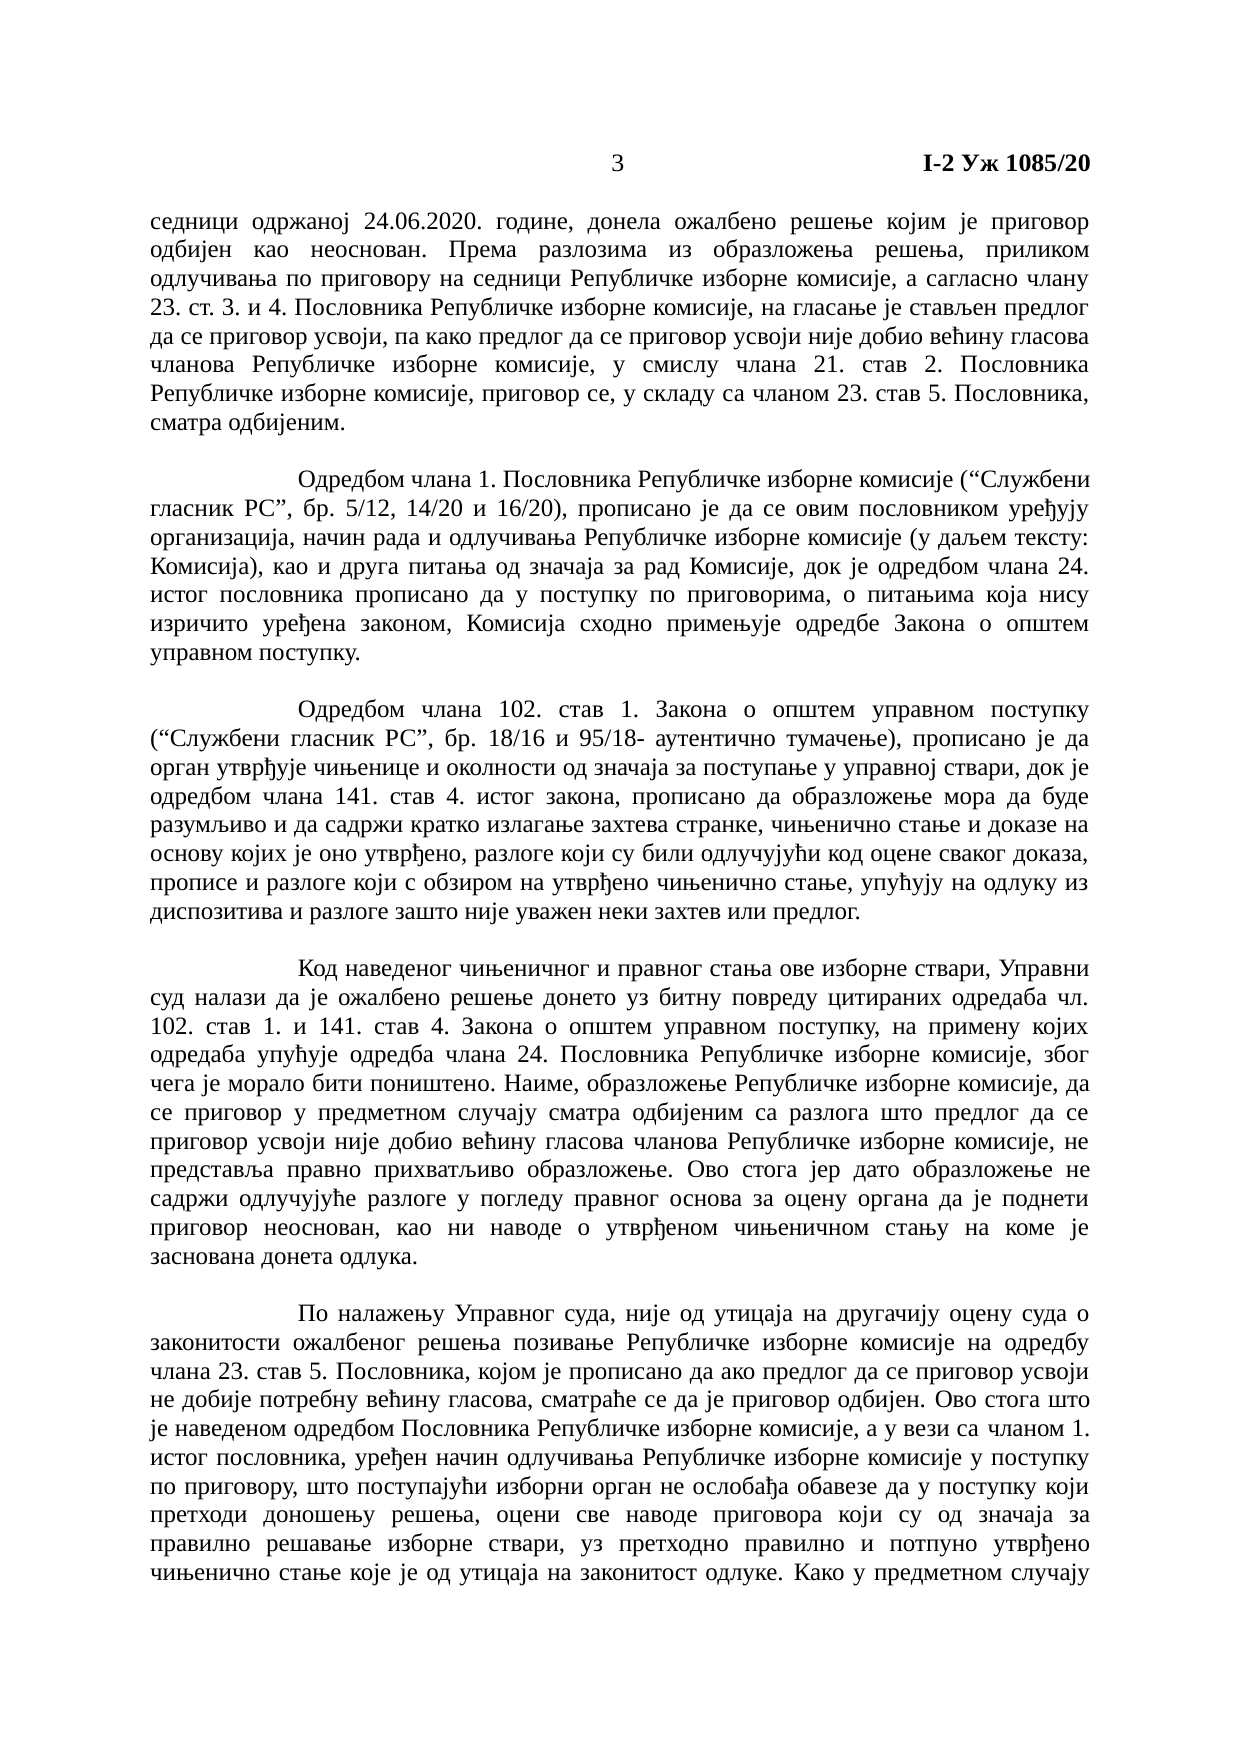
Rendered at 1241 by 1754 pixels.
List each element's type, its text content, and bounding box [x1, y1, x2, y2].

text Одредбом члана 1. Пословника Републичке изборне комисије (“Службени гласник РС”, бр. 5/12, 14/20 и 16/20), прописано је да се овим пословником уређују организација, начин рада и одлучивања Републичке изборне комисије (у даљем тексту: Комисија), као и друга питања од значаја за рад Комисије, док је одредбом члана 24. истог пословника прописано да у поступку по приговорима, о питањима која нису изричито уређена законом, Комисија сходно примењује одредбе Закона о општем управном поступку. [150, 464, 1090, 666]
text седници одржаној 24.06.2020. године, донела ожалбено решење којим је приговор одбијен као неоснован. Према разлозима из образложења решења, приликом одлучивања по приговору на седници Републичке изборне комисије, а сагласно члану 23. ст. 3. и 4. Пословника Републичке изборне комисије, на гласање је стављен предлог да се приговор усвоји, па како предлог да се приговор усвоји није добио већину гласова чланова Републичке изборне комисије, у смислу члана 21. став 2. Пословника Републичке изборне комисије, приговор се, у складу са чланом 23. став 5. Пословника, сматра одбијеним. [150, 206, 1090, 436]
text Код наведеног чињеничног и правног стања ове изборне ствари, Управни суд налази да је ожалбено решење донето уз битну повреду цитираних одредаба чл. 102. став 1. и 141. став 4. Закона о општем управном поступку, на примену којих одредаба упућује одредба члана 24. Пословника Републичке изборне комисије, због чега је морало бити поништено. Наиме, образложење Републичке изборне комисије, да се приговор у предметном случају сматра одбијеним са разлога што предлог да се приговор усвоји није добио већину гласова чланова Републичке изборне комисије, не представља правно прихватљиво образложење. Ово стога јер дато образложење не садржи одлучујуће разлоге у погледу правног основа за оцену органа да је поднети приговор неоснован, као ни наводе о утврђеном чињеничном стању на коме је заснована донета одлука. [150, 953, 1090, 1269]
text По налажењу Управног суда, није од утицаја на другачију оцену суда о законитости ожалбеног решења позивање Републичке изборне комисије на одредбу члана 23. став 5. Пословника, којом је прописано да ако предлог да се приговор усвоји не добије потребну већину гласова, сматраће се да је приговор одбијен. Ово стога што је наведеном одредбом Пословника Републичке изборне комисије, а у вези са чланом 1. истог пословника, уређен начин одлучивања Републичке изборне комисије у поступку по приговору, што поступајући изборни орган не ослобађа обавезе да у поступку који претходи доношењу решења, оцени све наводе приговора који су од значаја за правилно решавање изборне ствари, уз претходно правилно и потпуно утврђено чињенично стање које је од утицаја на законитост одлуке. Како у предметном случају [150, 1298, 1090, 1586]
text Одредбом члана 102. став 1. Закона о општем управном поступку (“Службени гласник РС”, бр. 18/16 и 95/18- аутентично тумачење), прописано је да орган утврђује чињенице и околности од значаја за поступање у управној ствари, док је одредбом члана 141. став 4. истог закона, прописано да образложење мора да буде разумљиво и да садржи кратко излагање захтева странке, чињенично стање и доказе на основу којих је оно утврђено, разлоге који су били одлучујући код оцене сваког доказа, прописе и разлоге који с обзиром на утврђено чињенично стање, упућују на одлуку из диспозитива и разлоге зашто није уважен неки захтев или предлог. [150, 694, 1090, 924]
